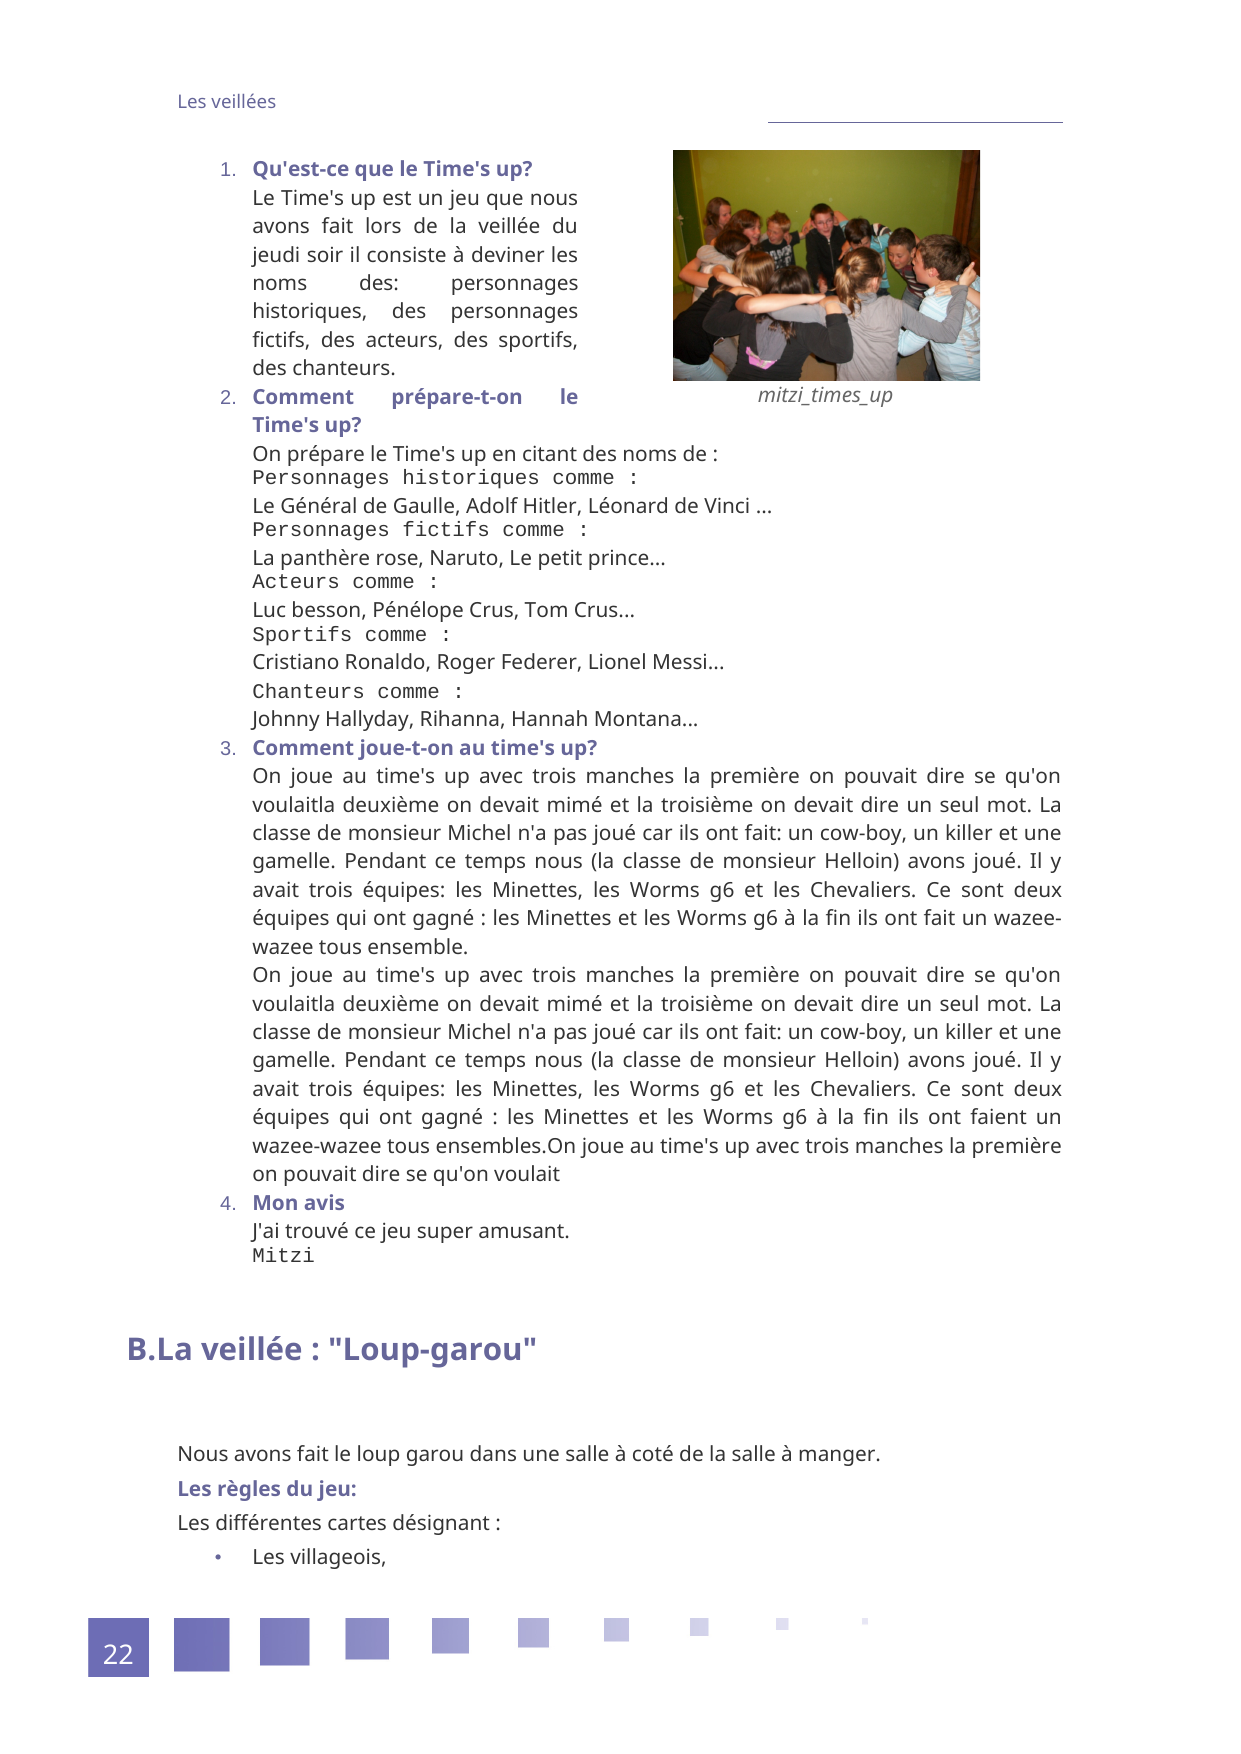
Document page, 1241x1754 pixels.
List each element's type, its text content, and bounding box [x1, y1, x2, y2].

list Les villageois, [214, 1542, 1063, 1571]
table_header mitzi_times_up Qu'est-ce que le Time's up? Le Time's up est un jeu que nous avons fait lors de la veillée du jeudi soir il consiste à deviner les noms des: personnages historiques, des personnages fictifs, des acteurs, des sportifs, des chanteurs. Comment prépare-t-on le Time's up? On prépare le Time's up en citant des noms de : Personnages historiques comme : Le Général de Gaulle, Adolf Hitler, Léonard de Vinci ... Personnages fictifs comme : La panthère rose, Naruto, Le petit prince... Acteurs comme : Luc besson, Pénélope Crus, Tom Crus... Sportifs comme : Cristiano Ronaldo, Roger Federer, Lionel Messi... Chanteurs comme : Johnny Hallyday, Rihanna, Hannah Montana... Comment joue-t-on au time's up? On joue au time's up avec trois manches la première on pouvait dire se qu'on voulaitla deuxième on devait mimé et la troisième on devait dire un seul mot. La classe de monsieur Michel n'a pas joué car ils ont fait: un cow-boy, un killer et une gamelle. Pendant ce temps nous (la classe de monsieur Helloin) avons joué. Il y avait trois équipes: les Minettes, les Worms g6 et les Chevaliers. Ce sont deux équipes qui ont gagné : les Minettes et les Worms g6 à la fin ils ont fait un wazee-wazee tous ensemble. On joue au time's up avec trois manches la première on pouvait dire se qu'on voulaitla deuxième on devait mimé et la troisième on devait dire un seul mot. La classe de monsieur Michel n'a pas joué car ils ont fait: un cow-boy, un killer et une gamelle. Pendant ce temps nous (la classe de monsieur Helloin) avons joué. Il y avait trois équipes: les Minettes, les Worms g6 et les Chevaliers. Ce sont deux équipes qui ont gagné : les Minettes et les Worms g6 à la fin ils ont faient un wazee-wazee tous ensembles.On joue au time's up avec trois manches la première on pouvait dire se qu'on voulait Mon avis J'ai trouvé ce jeu super amusant. Mitzi [177, 141, 1064, 1268]
title La veillée : "Loup-garou" [118, 1327, 1063, 1370]
picture [673, 150, 981, 381]
text Les règles du jeu: [177, 1474, 1063, 1502]
picture [88, 1618, 1063, 1677]
text Les différentes cartes désignant : [177, 1508, 1063, 1537]
text Nous avons fait le loup garou dans une salle à coté de la salle à manger. [177, 1439, 1063, 1468]
